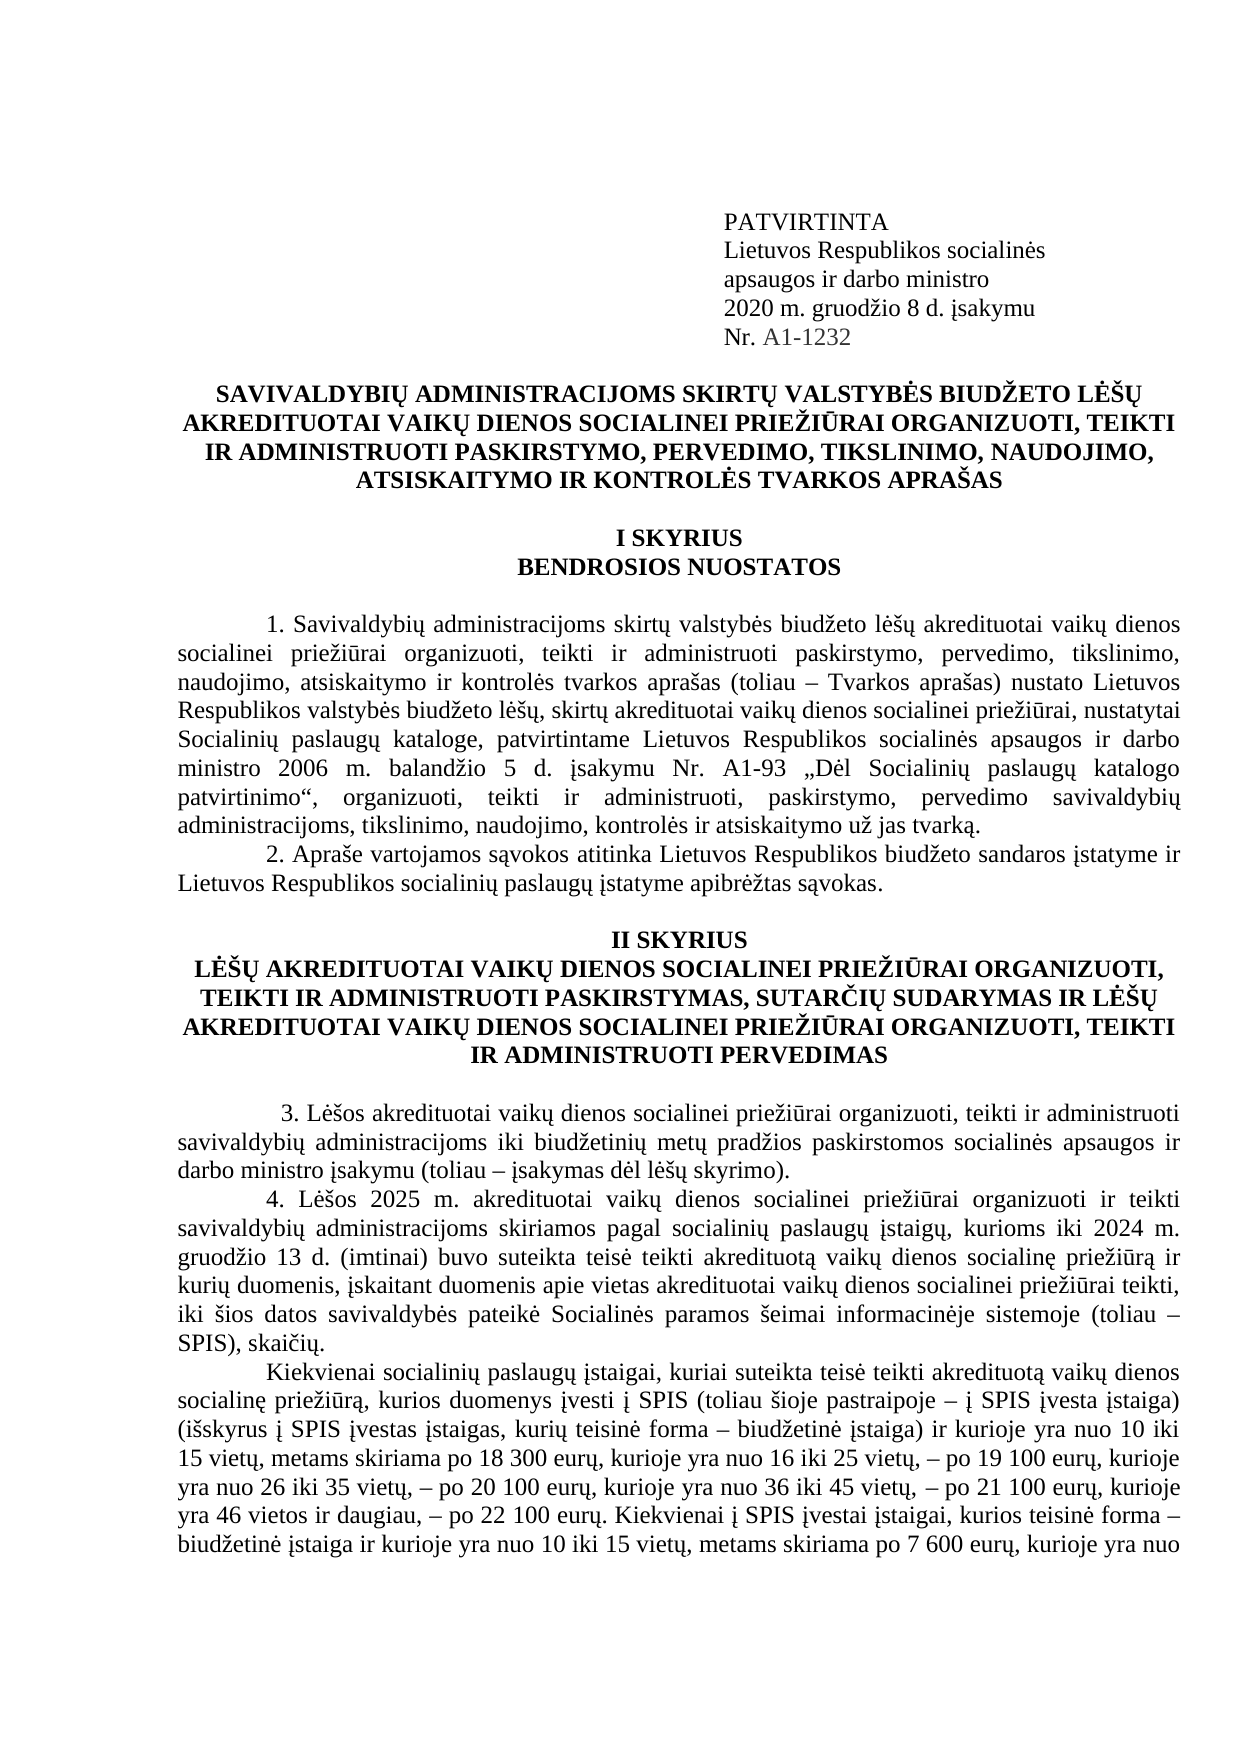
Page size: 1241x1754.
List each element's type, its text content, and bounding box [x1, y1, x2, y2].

text 2020 m. gruodžio 8 d. įsakymu [723, 293, 1181, 322]
text SAVIVALDYBIŲ ADMINISTRACIJOMS SKIRTŲ VALSTYBĖS BIUDŽETO LĖŠŲ AKREDITUOTAI VAIKŲ DIENOS SOCIALINEI PRIEŽIŪRAI ORGANIZUOTI, TEIKTI IR ADMINISTRUOTI PASKIRSTYMO, PERVEDIMO, TIKSLINIMO, NAUDOJIMO, ATSISKAITYMO IR KONTROLĖS TVARKOS APRAŠAS [177, 379, 1181, 494]
text 2. Apraše vartojamos sąvokos atitinka Lietuvos Respublikos biudžeto sandaros įstatyme ir Lietuvos Respublikos socialinių paslaugų įstatyme apibrėžtas sąvokas. [177, 839, 1181, 897]
text I SKYRIUS [177, 523, 1181, 552]
text II SKYRIUS [177, 925, 1181, 954]
text 3. Lėšos akredituotai vaikų dienos socialinei priežiūrai organizuoti, teikti ir administruoti savivaldybių administracijoms iki biudžetinių metų pradžios paskirstomos socialinės apsaugos ir darbo ministro įsakymu (toliau – įsakymas dėl lėšų skyrimo). [177, 1098, 1181, 1184]
text BENDROSIOS NUOSTATOS [177, 552, 1181, 580]
text 1. Savivaldybių administracijoms skirtų valstybės biudžeto lėšų akredituotai vaikų dienos socialinei priežiūrai organizuoti, teikti ir administruoti paskirstymo, pervedimo, tikslinimo, naudojimo, atsiskaitymo ir kontrolės tvarkos aprašas (toliau – Tvarkos aprašas) nustato Lietuvos Respublikos valstybės biudžeto lėšų, skirtų akredituotai vaikų dienos socialinei priežiūrai, nustatytai Socialinių paslaugų kataloge, patvirtintame Lietuvos Respublikos socialinės apsaugos ir darbo ministro 2006 m. balandžio 5 d. įsakymu Nr. A1-93 „Dėl Socialinių paslaugų katalogo patvirtinimo“, organizuoti, teikti ir administruoti, paskirstymo, pervedimo savivaldybių administracijoms, tikslinimo, naudojimo, kontrolės ir atsiskaitymo už jas tvarką. [177, 609, 1181, 839]
text 4. Lėšos 2025 m. akredituotai vaikų dienos socialinei priežiūrai organizuoti ir teikti savivaldybių administracijoms skiriamos pagal socialinių paslaugų įstaigų, kurioms iki 2024 m. gruodžio 13 d. (imtinai) buvo suteikta teisė teikti akredituotą vaikų dienos socialinę priežiūrą ir kurių duomenis, įskaitant duomenis apie vietas akredituotai vaikų dienos socialinei priežiūrai teikti, iki šios datos savivaldybės pateikė Socialinės paramos šeimai informacinėje sistemoje (toliau – SPIS), skaičių. [177, 1184, 1181, 1357]
text PATVIRTINTA [723, 207, 1181, 235]
text Nr. A1-1232 [723, 322, 1181, 350]
text Lietuvos Respublikos socialinės [723, 235, 1181, 264]
text Kiekvienai socialinių paslaugų įstaigai, kuriai suteikta teisė teikti akredituotą vaikų dienos socialinę priežiūrą, kurios duomenys įvesti į SPIS (toliau šioje pastraipoje – į SPIS įvesta įstaiga) (išskyrus į SPIS įvestas įstaigas, kurių teisinė forma – biudžetinė įstaiga) ir kurioje yra nuo 10 iki 15 vietų, metams skiriama po 18 300 eurų, kurioje yra nuo 16 iki 25 vietų, – po 19 100 eurų, kurioje yra nuo 26 iki 35 vietų, – po 20 100 eurų, kurioje yra nuo 36 iki 45 vietų, – po 21 100 eurų, kurioje yra 46 vietos ir daugiau, – po 22 100 eurų. Kiekvienai į SPIS įvestai įstaigai, kurios teisinė forma – biudžetinė įstaiga ir kurioje yra nuo 10 iki 15 vietų, metams skiriama po 7 600 eurų, kurioje yra nuo [177, 1357, 1181, 1558]
text apsaugos ir darbo ministro [723, 264, 1181, 293]
text LĖŠŲ AKREDITUOTAI VAIKŲ DIENOS SOCIALINEI PRIEŽIŪRAI ORGANIZUOTI, TEIKTI IR ADMINISTRUOTI PASKIRSTYMAS, SUTARČIŲ SUDARYMAS IR LĖŠŲ AKREDITUOTAI VAIKŲ DIENOS SOCIALINEI PRIEŽIŪRAI ORGANIZUOTI, TEIKTI IR ADMINISTRUOTI PERVEDIMAS [177, 954, 1181, 1069]
